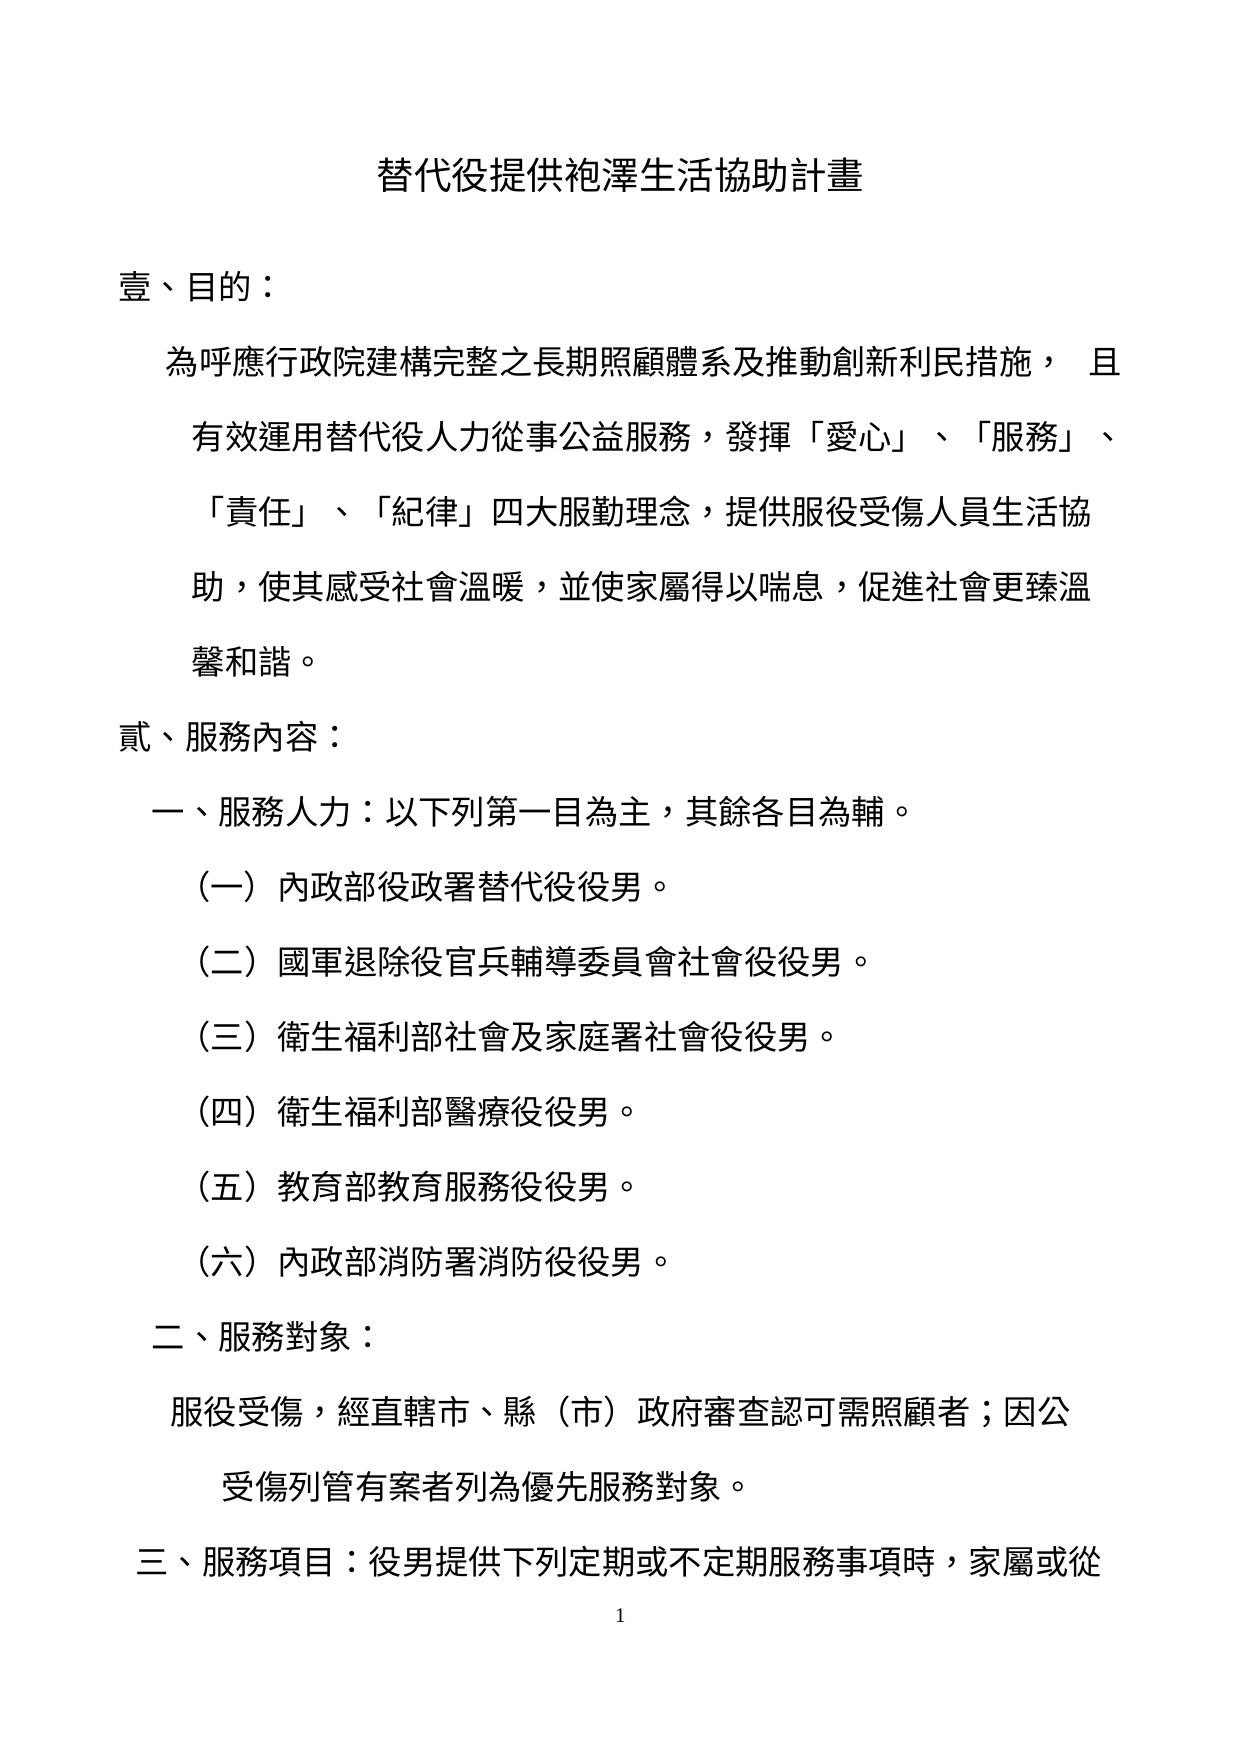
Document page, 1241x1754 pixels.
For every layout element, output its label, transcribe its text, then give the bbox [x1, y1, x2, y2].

text 三、服務項目：役男提供下列定期或不定期服務事項時，家屬或從 [118, 1517, 1122, 1592]
text 服役受傷，經直轄市、縣（市）政府審查認可需照顧者；因公 受傷列管有案者列為優先服務對象。 [118, 1367, 1122, 1517]
text 貳、服務內容： [118, 692, 1122, 767]
text （一）內政部役政署替代役役男。 （二）國軍退除役官兵輔導委員會社會役役男。 （三）衛生福利部社會及家庭署社會役役男。 （四）衛生福利部醫療役役男。 （五）教育部教育服務役役男。 （六）內政部消防署消防役役男。 [177, 842, 1122, 1292]
text 替代役提供袍澤生活協助計畫 [118, 129, 1122, 204]
text 一、服務人力：以下列第一目為主，其餘各目為輔。 [118, 767, 1122, 842]
text 為呼應行政院建構完整之長期照顧體系及推動創新利民措施， 且有效運用替代役人力從事公益服務，發揮「愛心」、「服務」、「責任」、「紀律」四大服勤理念，提供服役受傷人員生活協助，使其感受社會溫暖，並使家屬得以喘息，促進社會更臻溫馨和諧。 [139, 317, 1122, 692]
text 壹、目的： [118, 242, 1122, 317]
text 二、服務對象： [151, 1292, 1122, 1367]
